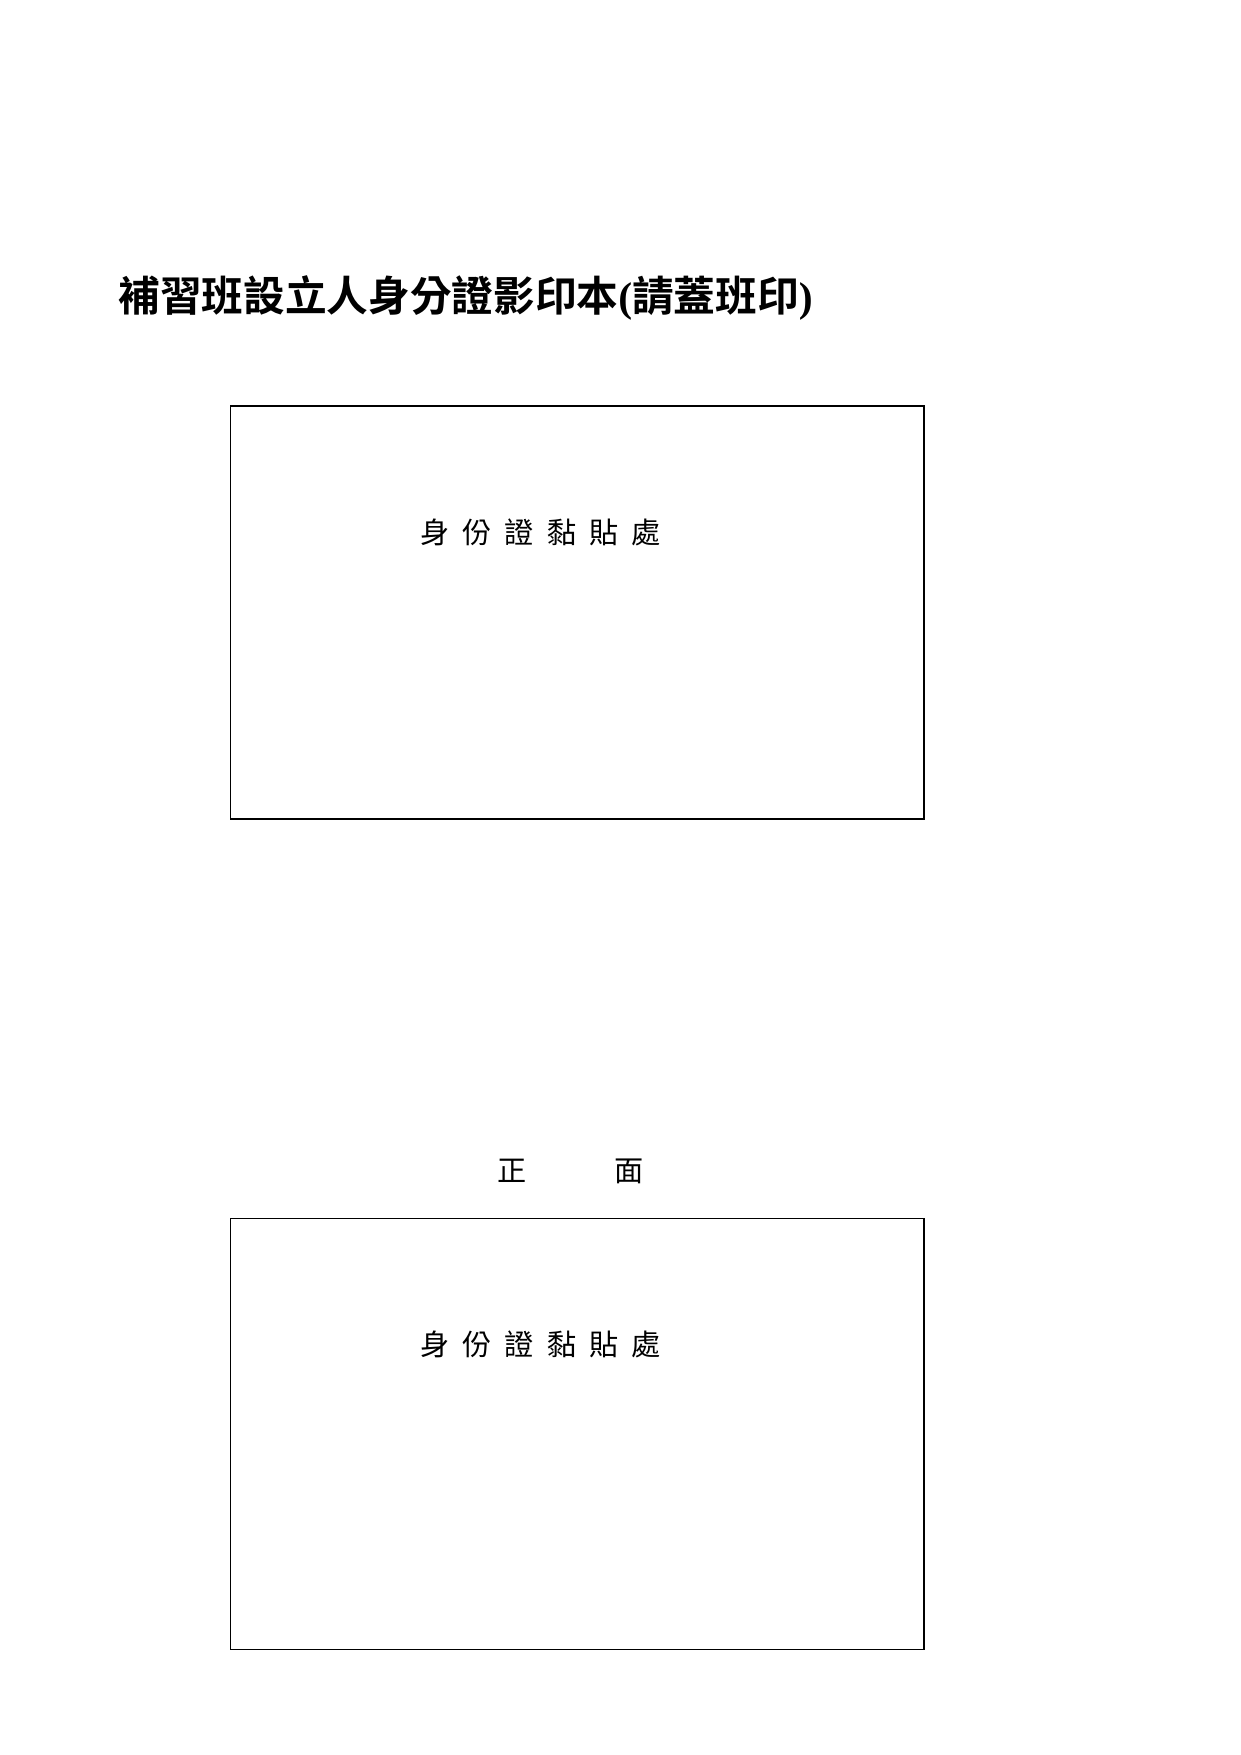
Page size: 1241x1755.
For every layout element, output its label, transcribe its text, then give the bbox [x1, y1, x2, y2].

text 正 面 [118, 1127, 1122, 1189]
text 補習班設立人身分證影印本(請蓋班印) [118, 252, 1122, 314]
